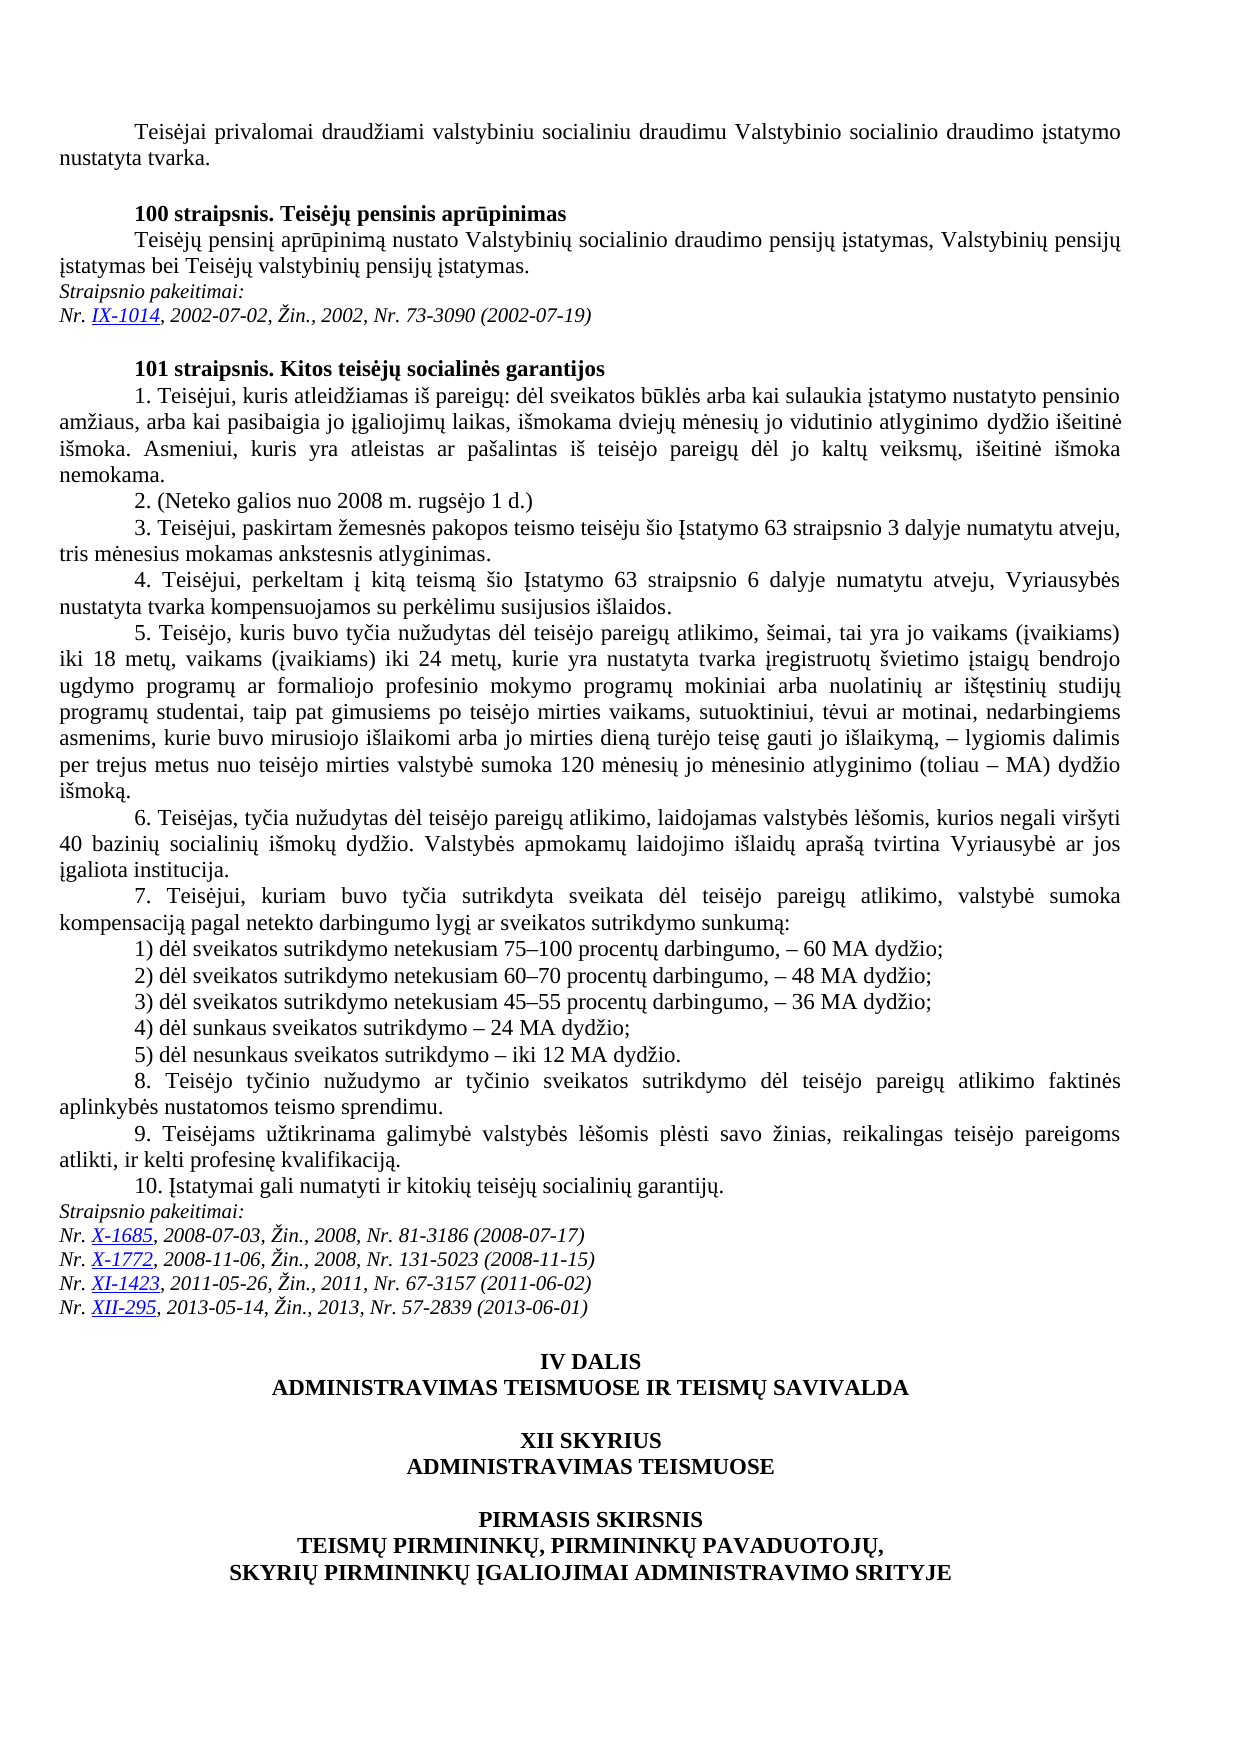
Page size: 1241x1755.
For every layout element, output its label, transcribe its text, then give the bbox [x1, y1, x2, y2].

text 5. Teisėjo, kuris buvo tyčia nužudytas dėl teisėjo pareigų atlikimo, šeimai, tai yra jo vaikams (įvaikiams) iki 18 metų, vaikams (įvaikiams) iki 24 metų, kurie yra nustatyta tvarka įregistruotų švietimo įstaigų bendrojo ugdymo programų ar formaliojo profesinio mokymo programų mokiniai arba nuolatinių ar ištęstinių studijų programų studentai, taip pat gimusiems po teisėjo mirties vaikams, sutuoktiniui, tėvui ar motinai, nedarbingiems asmenims, kurie buvo mirusiojo išlaikomi arba jo mirties dieną turėjo teisę gauti jo išlaikymą, – lygiomis dalimis per trejus metus nuo teisėjo mirties valstybė sumoka 120 mėnesių jo mėnesinio atlyginimo (toliau – MA) dydžio išmoką. [59, 619, 1122, 803]
text 5) dėl nesunkaus sveikatos sutrikdymo – iki 12 MA dydžio. [59, 1041, 1122, 1067]
text 3. Teisėjui, paskirtam žemesnės pakopos teismo teisėju šio Įstatymo 63 straipsnio 3 dalyje numatytu atveju, tris mėnesius mokamas ankstesnis atlyginimas. [59, 514, 1122, 566]
text 10. Įstatymai gali numatyti ir kitokių teisėjų socialinių garantijų. [59, 1172, 1122, 1199]
text ADMINISTRAVIMAS TEISMUOSE [59, 1453, 1122, 1480]
text Straipsnio pakeitimai: [59, 279, 1122, 303]
text 3) dėl sveikatos sutrikdymo netekusiam 45–55 procentų darbingumo, – 36 MA dydžio; [59, 988, 1122, 1014]
text 101 straipsnis. Kitos teisėjų socialinės garantijos [59, 356, 1122, 382]
text Nr. XI-1423, 2011-05-26, Žin., 2011, Nr. 67-3157 (2011-06-02) [59, 1271, 1122, 1295]
text 1. Teisėjui, kuris atleidžiamas iš pareigų: dėl sveikatos būklės arba kai sulaukia įstatymo nustatyto pensinio amžiaus, arba kai pasibaigia jo įgaliojimų laikas, išmokama dviejų mėnesių jo vidutinio atlyginimo dydžio išeitinė išmoka. Asmeniui, kuris yra atleistas ar pašalintas iš teisėjo pareigų dėl jo kaltų veiksmų, išeitinė išmoka nemokama. [59, 382, 1122, 487]
text XII SKYRIUS [59, 1427, 1122, 1453]
text Nr. IX-1014, 2002-07-02, Žin., 2002, Nr. 73-3090 (2002-07-19) [59, 303, 1122, 327]
text 2) dėl sveikatos sutrikdymo netekusiam 60–70 procentų darbingumo, – 48 MA dydžio; [59, 962, 1122, 988]
text PIRMASIS SKIRSNIS [59, 1506, 1122, 1532]
text 2. (Neteko galios nuo 2008 m. rugsėjo 1 d.) [59, 487, 1122, 514]
text 100 straipsnis. Teisėjų pensinis aprūpinimas [59, 199, 1122, 226]
text Teisėjai privalomai draudžiami valstybiniu socialiniu draudimu Valstybinio socialinio draudimo įstatymo nustatyta tvarka. [59, 118, 1122, 171]
text 4. Teisėjui, perkeltam į kitą teismą šio Įstatymo 63 straipsnio 6 dalyje numatytu atveju, Vyriausybės nustatyta tvarka kompensuojamos su perkėlimu susijusios išlaidos. [59, 566, 1122, 619]
text Nr. X-1772, 2008-11-06, Žin., 2008, Nr. 131-5023 (2008-11-15) [59, 1247, 1122, 1271]
text Nr. XII-295, 2013-05-14, Žin., 2013, Nr. 57-2839 (2013-06-01) [59, 1295, 1122, 1319]
text Nr. X-1685, 2008-07-03, Žin., 2008, Nr. 81-3186 (2008-07-17) [59, 1223, 1122, 1247]
text Teisėjų pensinį aprūpinimą nustato Valstybinių socialinio draudimo pensijų įstatymas, Valstybinių pensijų įstatymas bei Teisėjų valstybinių pensijų įstatymas. [59, 226, 1122, 279]
text Straipsnio pakeitimai: [59, 1199, 1122, 1223]
text 4) dėl sunkaus sveikatos sutrikdymo – 24 MA dydžio; [59, 1014, 1122, 1041]
text SKYRIŲ PIRMININKŲ ĮGALIOJIMAI ADMINISTRAVIMO SRITYJE [59, 1559, 1122, 1585]
text 8. Teisėjo tyčinio nužudymo ar tyčinio sveikatos sutrikdymo dėl teisėjo pareigų atlikimo faktinės aplinkybės nustatomos teismo sprendimu. [59, 1067, 1122, 1120]
text IV DALIS [59, 1348, 1122, 1374]
text ADMINISTRAVIMAS TEISMUOSE IR TEISMŲ SAVIVALDA [59, 1374, 1122, 1401]
text TEISMŲ PIRMININKŲ, PIRMININKŲ PAVADUOTOJŲ, [59, 1532, 1122, 1559]
text 9. Teisėjams užtikrinama galimybė valstybės lėšomis plėsti savo žinias, reikalingas teisėjo pareigoms atlikti, ir kelti profesinę kvalifikaciją. [59, 1120, 1122, 1172]
text 7. Teisėjui, kuriam buvo tyčia sutrikdyta sveikata dėl teisėjo pareigų atlikimo, valstybė sumoka kompensaciją pagal netekto darbingumo lygį ar sveikatos sutrikdymo sunkumą: [59, 883, 1122, 935]
text 6. Teisėjas, tyčia nužudytas dėl teisėjo pareigų atlikimo, laidojamas valstybės lėšomis, kurios negali viršyti 40 bazinių socialinių išmokų dydžio. Valstybės apmokamų laidojimo išlaidų aprašą tvirtina Vyriausybė ar jos įgaliota institucija. [59, 803, 1122, 883]
text 1) dėl sveikatos sutrikdymo netekusiam 75–100 procentų darbingumo, – 60 MA dydžio; [59, 935, 1122, 962]
